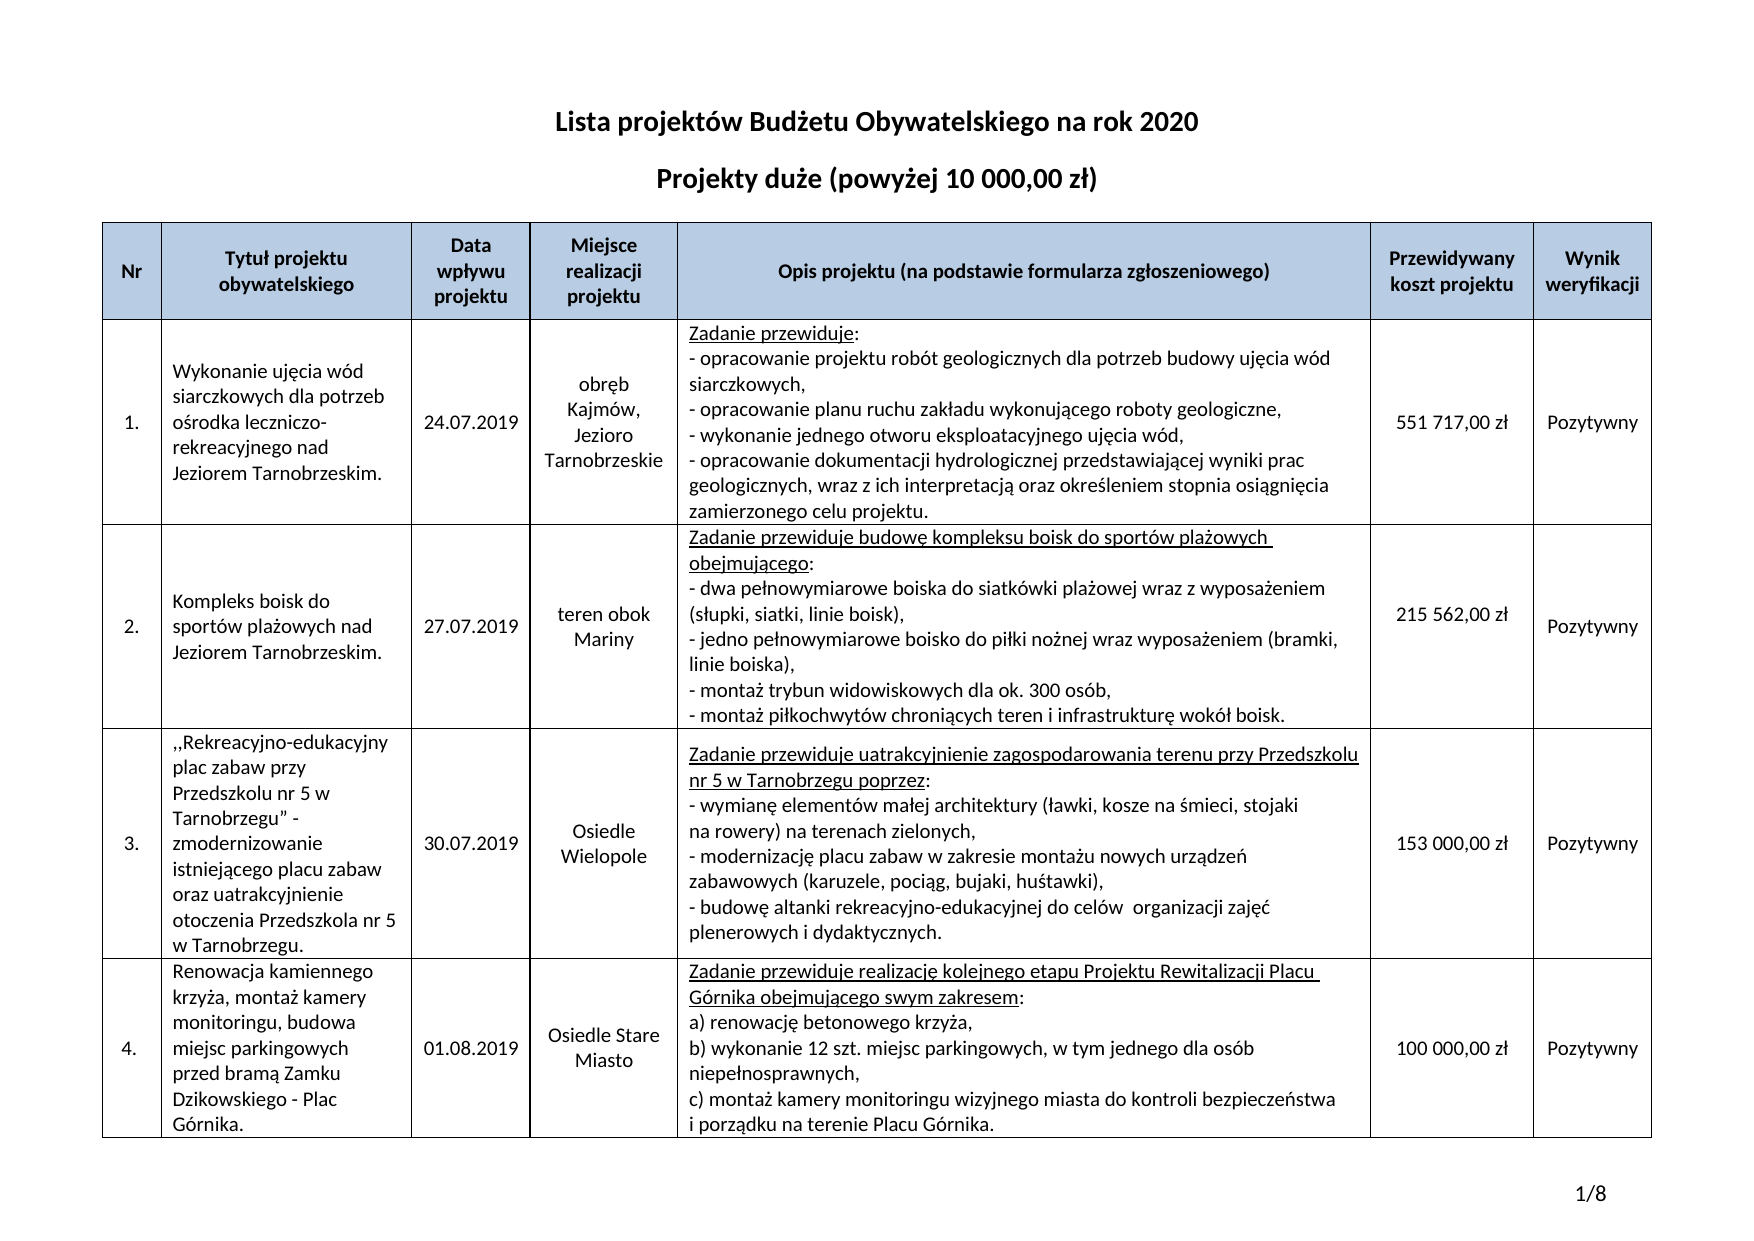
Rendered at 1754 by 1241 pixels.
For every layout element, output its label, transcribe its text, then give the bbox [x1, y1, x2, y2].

table_cell 27.07.2019 [412, 525, 529, 728]
table_header Wynik weryfikacji [1534, 223, 1651, 319]
table_header Data wpływu projektu [412, 223, 529, 319]
table_cell Renowacja kamiennego krzyża, montaż kamery monitoringu, budowa miejsc parkingowych przed bramą Zamku Dzikowskiego - Plac Górnika. [162, 959, 411, 1137]
table_cell 215 562,00 zł [1371, 525, 1533, 728]
table_cell Zadanie przewiduje realizację kolejnego etapu Projektu Rewitalizacji Placu Górnika obejmującego swym zakresem: a) renowację betonowego krzyża, b) wykonanie 12 szt. miejsc parkingowych, w tym jednego dla osób niepełnosprawnych, c) montaż kamery monitoringu wizyjnego miasta do kontroli bezpieczeństwa i porządku na terenie Placu Górnika. [678, 959, 1370, 1137]
table_header Tytuł projektu obywatelskiego [162, 223, 411, 319]
text Projekty duże (powyżej 10 000,00 zł) [148, 160, 1606, 196]
table_header Nr [103, 223, 161, 319]
table_cell 551 717,00 zł [1371, 320, 1533, 523]
table_header Miejsce realizacji projektu [531, 223, 677, 319]
table_cell 1. [103, 320, 161, 523]
table_cell Pozytywny [1534, 729, 1651, 958]
table_cell 4. [103, 959, 161, 1137]
table_header Przewidywany koszt projektu [1371, 223, 1533, 319]
table_cell ,,Rekreacyjno-edukacyjny plac zabaw przy Przedszkolu nr 5 w Tarnobrzegu” - zmodernizowanie istniejącego placu zabaw oraz uatrakcyjnienie otoczenia Przedszkola nr 5 w Tarnobrzegu. [162, 729, 411, 958]
table_cell Wykonanie ujęcia wód siarczkowych dla potrzeb ośrodka leczniczo-rekreacyjnego nad Jeziorem Tarnobrzeskim. [162, 320, 411, 523]
table_cell Pozytywny [1534, 959, 1651, 1137]
table_cell Kompleks boisk do sportów plażowych nad Jeziorem Tarnobrzeskim. [162, 525, 411, 728]
table_cell 01.08.2019 [412, 959, 529, 1137]
table_cell 2. [103, 525, 161, 728]
table_cell 30.07.2019 [412, 729, 529, 958]
table_cell Pozytywny [1534, 525, 1651, 728]
table_cell Zadanie przewiduje budowę kompleksu boisk do sportów plażowych obejmującego: - dwa pełnowymiarowe boiska do siatkówki plażowej wraz z wyposażeniem (słupki, siatki, linie boisk), - jedno pełnowymiarowe boisko do piłki nożnej wraz wyposażeniem (bramki, linie boiska), - montaż trybun widowiskowych dla ok. 300 osób, - montaż piłkochwytów chroniących teren i infrastrukturę wokół boisk. [678, 525, 1370, 728]
table_cell Osiedle Wielopole [531, 729, 677, 958]
table_cell obręb Kajmów, Jezioro Tarnobrzeskie [531, 320, 677, 523]
table_cell 24.07.2019 [412, 320, 529, 523]
table_cell Zadanie przewiduje: - opracowanie projektu robót geologicznych dla potrzeb budowy ujęcia wód siarczkowych, - opracowanie planu ruchu zakładu wykonującego roboty geologiczne, - wykonanie jednego otworu eksploatacyjnego ujęcia wód, - opracowanie dokumentacji hydrologicznej przedstawiającej wyniki prac geologicznych, wraz z ich interpretacją oraz określeniem stopnia osiągnięcia zamierzonego celu projektu. [678, 320, 1370, 523]
table_header Opis projektu (na podstawie formularza zgłoszeniowego) [678, 223, 1370, 319]
table_cell Pozytywny [1534, 320, 1651, 523]
table_cell teren obok Mariny [531, 525, 677, 728]
text Lista projektów Budżetu Obywatelskiego na rok 2020 [148, 103, 1606, 139]
table_cell 3. [103, 729, 161, 958]
table_cell 153 000,00 zł [1371, 729, 1533, 958]
table_cell Osiedle Stare Miasto [531, 959, 677, 1137]
table_cell 100 000,00 zł [1371, 959, 1533, 1137]
table_cell Zadanie przewiduje uatrakcyjnienie zagospodarowania terenu przy Przedszkolu nr 5 w Tarnobrzegu poprzez: - wymianę elementów małej architektury (ławki, kosze na śmieci, stojaki na rowery) na terenach zielonych, - modernizację placu zabaw w zakresie montażu nowych urządzeń zabawowych (karuzele, pociąg, bujaki, huśtawki), - budowę altanki rekreacyjno-edukacyjnej do celów organizacji zajęć plenerowych i dydaktycznych. [678, 729, 1370, 958]
